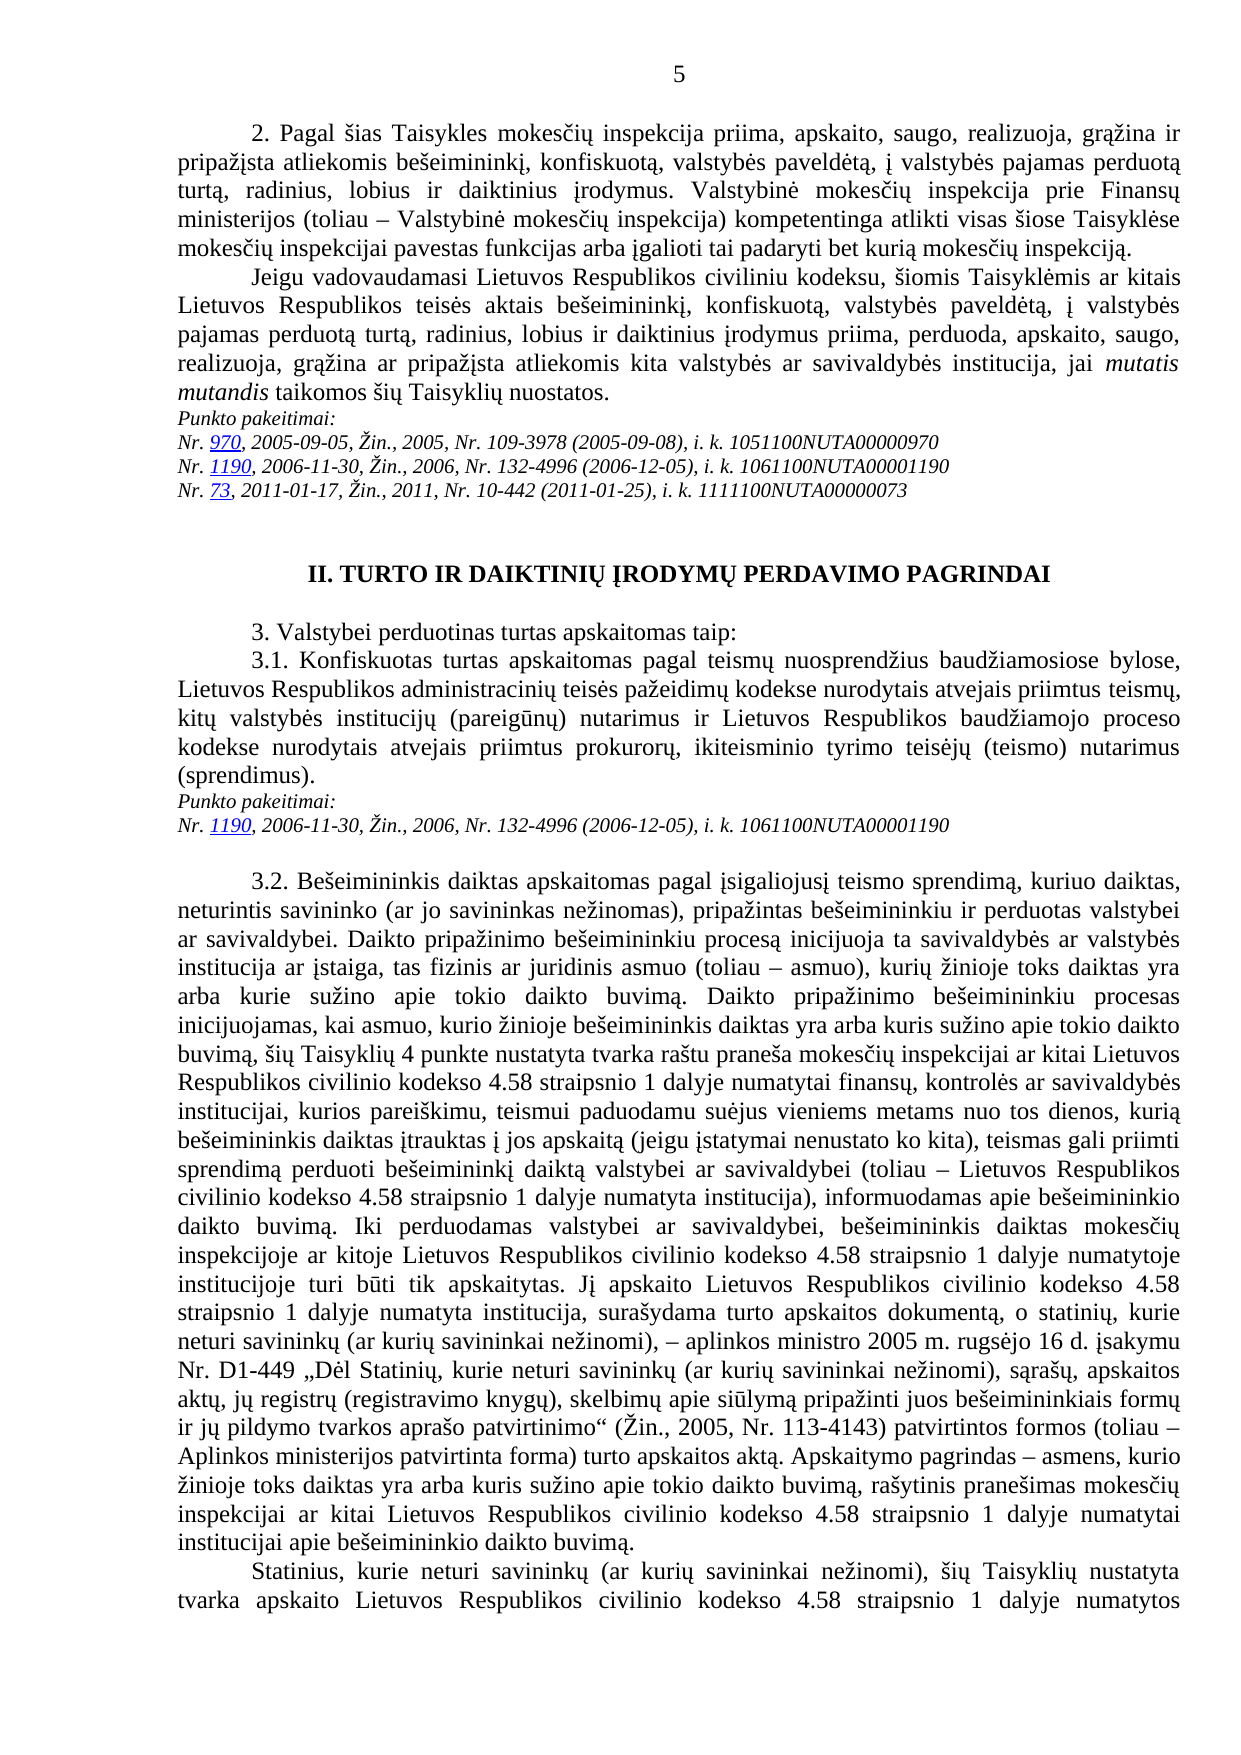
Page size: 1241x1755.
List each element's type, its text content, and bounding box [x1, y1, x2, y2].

text 3. Valstybei perduotinas turtas apskaitomas taip: [177, 617, 1181, 646]
text Nr. 1190, 2006-11-30, Žin., 2006, Nr. 132-4996 (2006-12-05), i. k. 1061100NUTA00001190 [177, 813, 1181, 837]
text 2. Pagal šias Taisykles mokesčių inspekcija priima, apskaito, saugo, realizuoja, grąžina ir pripažįsta atliekomis bešeimininkį, konfiskuotą, valstybės paveldėtą, į valstybės pajamas perduotą turtą, radinius, lobius ir daiktinius įrodymus. Valstybinė mokesčių inspekcija prie Finansų ministerijos (toliau – Valstybinė mokesčių inspekcija) kompetentinga atlikti visas šiose Taisyklėse mokesčių inspekcijai pavestas funkcijas arba įgalioti tai padaryti bet kurią mokesčių inspekciją. [177, 118, 1181, 262]
text Statinius, kurie neturi savininkų (ar kurių savininkai nežinomi), šių Taisyklių nustatyta tvarka apskaito Lietuvos Respublikos civilinio kodekso 4.58 straipsnio 1 dalyje numatytos [177, 1556, 1181, 1614]
text Punkto pakeitimai: [177, 789, 1181, 813]
text Punkto pakeitimai: [177, 406, 1181, 430]
text Nr. 1190, 2006-11-30, Žin., 2006, Nr. 132-4996 (2006-12-05), i. k. 1061100NUTA00001190 [177, 454, 1181, 478]
text Nr. 73, 2011-01-17, Žin., 2011, Nr. 10-442 (2011-01-25), i. k. 1111100NUTA00000073 [177, 478, 1181, 502]
text Nr. 970, 2005-09-05, Žin., 2005, Nr. 109-3978 (2005-09-08), i. k. 1051100NUTA00000970 [177, 430, 1181, 454]
text II. TURTO IR DAIKTINIŲ ĮRODYMŲ PERDAVIMO PAGRINDAI [177, 559, 1181, 588]
text 3.2. Bešeimininkis daiktas apskaitomas pagal įsigaliojusį teismo sprendimą, kuriuo daiktas, neturintis savininko (ar jo savininkas nežinomas), pripažintas bešeimininkiu ir perduotas valstybei ar savivaldybei. Daikto pripažinimo bešeimininkiu procesą inicijuoja ta savivaldybės ar valstybės institucija ar įstaiga, tas fizinis ar juridinis asmuo (toliau – asmuo), kurių žinioje toks daiktas yra arba kurie sužino apie tokio daikto buvimą. Daikto pripažinimo bešeimininkiu procesas inicijuojamas, kai asmuo, kurio žinioje bešeimininkis daiktas yra arba kuris sužino apie tokio daikto buvimą, šių Taisyklių 4 punkte nustatyta tvarka raštu praneša mokesčių inspekcijai ar kitai Lietuvos Respublikos civilinio kodekso 4.58 straipsnio 1 dalyje numatytai finansų, kontrolės ar savivaldybės institucijai, kurios pareiškimu, teismui paduodamu suėjus vieniems metams nuo tos dienos, kurią bešeimininkis daiktas įtrauktas į jos apskaitą (jeigu įstatymai nenustato ko kita), teismas gali priimti sprendimą perduoti bešeimininkį daiktą valstybei ar savivaldybei (toliau – Lietuvos Respublikos civilinio kodekso 4.58 straipsnio 1 dalyje numatyta institucija), informuodamas apie bešeimininkio daikto buvimą. Iki perduodamas valstybei ar savivaldybei, bešeimininkis daiktas mokesčių inspekcijoje ar kitoje Lietuvos Respublikos civilinio kodekso 4.58 straipsnio 1 dalyje numatytoje institucijoje turi būti tik apskaitytas. Jį apskaito Lietuvos Respublikos civilinio kodekso 4.58 straipsnio 1 dalyje numatyta institucija, surašydama turto apskaitos dokumentą, o statinių, kurie neturi savininkų (ar kurių savininkai nežinomi), – aplinkos ministro 2005 m. rugsėjo 16 d. įsakymu Nr. D1-449 „Dėl Statinių, kurie neturi savininkų (ar kurių savininkai nežinomi), sąrašų, apskaitos aktų, jų registrų (registravimo knygų), skelbimų apie siūlymą pripažinti juos bešeimininkiais formų ir jų pildymo tvarkos aprašo patvirtinimo“ (Žin., 2005, Nr. 113-4143) patvirtintos formos (toliau – Aplinkos ministerijos patvirtinta forma) turto apskaitos aktą. Apskaitymo pagrindas – asmens, kurio žinioje toks daiktas yra arba kuris sužino apie tokio daikto buvimą, rašytinis pranešimas mokesčių inspekcijai ar kitai Lietuvos Respublikos civilinio kodekso 4.58 straipsnio 1 dalyje numatytai institucijai apie bešeimininkio daikto buvimą. [177, 866, 1181, 1556]
text Jeigu vadovaudamasi Lietuvos Respublikos civiliniu kodeksu, šiomis Taisyklėmis ar kitais Lietuvos Respublikos teisės aktais bešeimininkį, konfiskuotą, valstybės paveldėtą, į valstybės pajamas perduotą turtą, radinius, lobius ir daiktinius įrodymus priima, perduoda, apskaito, saugo, realizuoja, grąžina ar pripažįsta atliekomis kita valstybės ar savivaldybės institucija, jai mutatis mutandis taikomos šių Taisyklių nuostatos. [177, 262, 1181, 406]
text 3.1. Konfiskuotas turtas apskaitomas pagal teismų nuosprendžius baudžiamosiose bylose, Lietuvos Respublikos administracinių teisės pažeidimų kodekse nurodytais atvejais priimtus teismų, kitų valstybės institucijų (pareigūnų) nutarimus ir Lietuvos Respublikos baudžiamojo proceso kodekse nurodytais atvejais priimtus prokurorų, ikiteisminio tyrimo teisėjų (teismo) nutarimus (sprendimus). [177, 646, 1181, 789]
